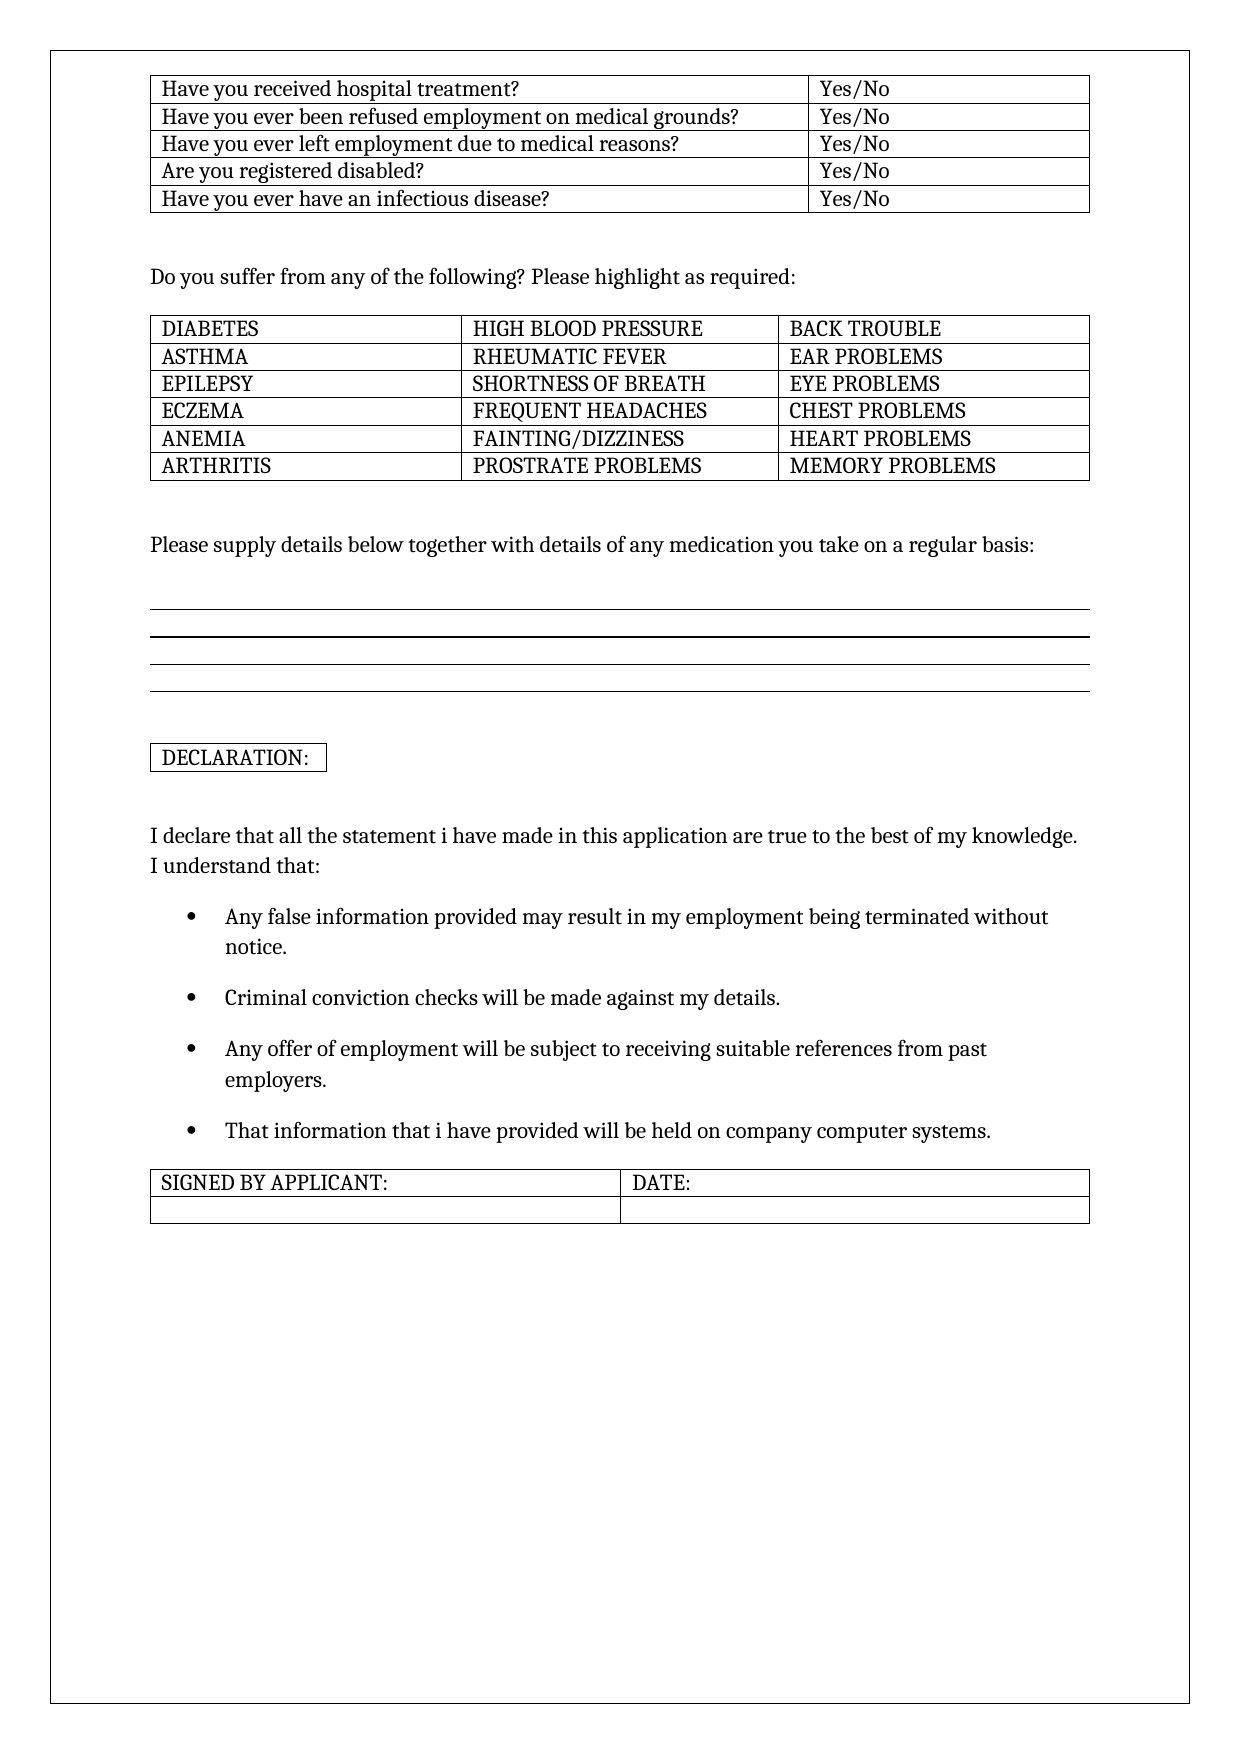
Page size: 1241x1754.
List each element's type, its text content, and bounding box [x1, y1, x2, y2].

list That information that i have provided will be held on company computer systems. [187, 1117, 1090, 1144]
list Any offer of employment will be subject to receiving suitable references from past employers. [187, 1036, 1090, 1093]
table_cell Have you ever left employment due to medical reasons? [151, 131, 808, 157]
table_cell SHORTNESS OF BREATH [462, 371, 778, 397]
table_cell Are you registered disabled? [151, 158, 808, 184]
table_cell ARTHRITIS [151, 453, 461, 479]
table_cell ASTHMA [151, 344, 461, 370]
table_header BACK TROUBLE [779, 316, 1089, 342]
table_cell Yes/No [809, 186, 1089, 212]
table_cell FAINTING/DIZZINESS [462, 426, 778, 452]
table_header DECLARATION: [151, 744, 326, 771]
table_cell ECZEMA [151, 398, 461, 425]
table_cell Yes/No [809, 131, 1089, 157]
table_cell Have you ever been refused employment on medical grounds? [151, 104, 808, 130]
table_header DATE: [621, 1170, 1089, 1196]
table_cell [150, 638, 1090, 664]
table_cell [150, 665, 1090, 691]
table_header HIGH BLOOD PRESSURE [462, 316, 778, 342]
table_cell MEMORY PROBLEMS [779, 453, 1089, 479]
table_cell ANEMIA [151, 426, 461, 452]
list Criminal conviction checks will be made against my details. [187, 985, 1090, 1012]
table_cell Yes/No [809, 158, 1089, 184]
table_cell Have you ever have an infectious disease? [151, 186, 808, 212]
table_cell CHEST PROBLEMS [779, 398, 1089, 425]
table_cell EAR PROBLEMS [779, 344, 1089, 370]
table_header SIGNED BY APPLICANT: [151, 1170, 620, 1196]
table_cell [621, 1197, 1089, 1223]
table_cell Yes/No [809, 104, 1089, 130]
text Please supply details below together with details of any medication you take on a regular basis: [150, 532, 1090, 558]
table_cell [151, 1197, 620, 1223]
table_header DIABETES [151, 316, 461, 342]
table_cell EYE PROBLEMS [779, 371, 1089, 397]
table_cell HEART PROBLEMS [779, 426, 1089, 452]
text I declare that all the statement i have made in this application are true to the best of my knowledge. I understand that: [150, 823, 1090, 879]
table_cell Yes/No [809, 76, 1089, 102]
table_cell FREQUENT HEADACHES [462, 398, 778, 425]
table_cell [150, 610, 1090, 636]
table_cell RHEUMATIC FEVER [462, 344, 778, 370]
table_cell Have you received hospital treatment? [151, 76, 808, 102]
list Any false information provided may result in my employment being terminated without notice. [187, 904, 1090, 961]
table_cell PROSTRATE PROBLEMS [462, 453, 778, 479]
table_header [150, 583, 1090, 609]
table_cell EPILEPSY [151, 371, 461, 397]
text Do you suffer from any of the following? Please highlight as required: [150, 264, 1090, 290]
